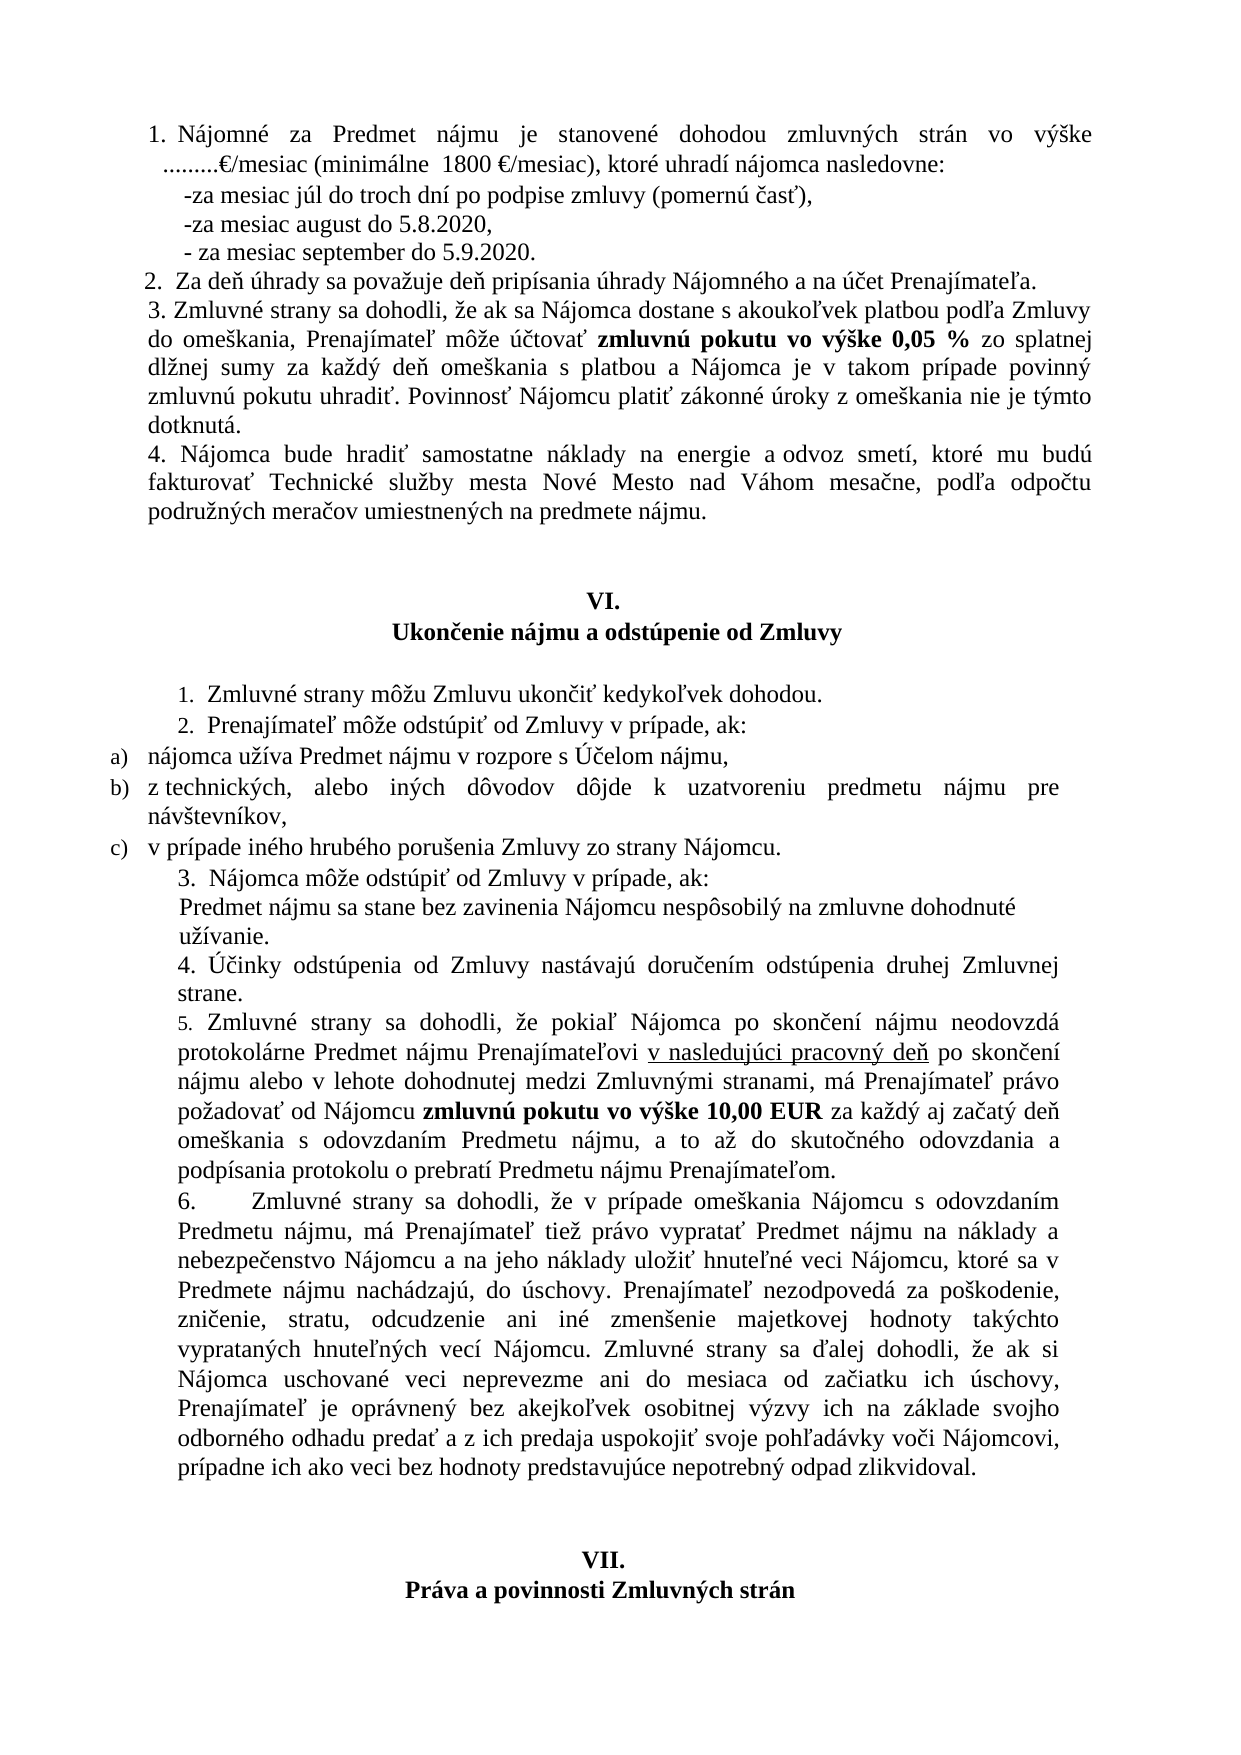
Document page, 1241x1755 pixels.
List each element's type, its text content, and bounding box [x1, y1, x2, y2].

list z technických, alebo iných dôvodov dôjde k uzatvoreniu predmetu nájmu pre návštevníkov, [110, 772, 1060, 830]
list Zmluvné strany sa dohodli, že v prípade omeškania Nájomcu s odovzdaním Predmetu nájmu, má Prenajímateľ tiež právo vypratať Predmet nájmu na náklady a nebezpečenstvo Nájomcu a na jeho náklady uložiť hnuteľné veci Nájomcu, ktoré sa v Predmete nájmu nachádzajú, do úschovy. Prenajímateľ nezodpovedá za poškodenie, zničenie, stratu, odcudzenie ani iné zmenšenie majetkovej hodnoty takýchto vyprataných hnuteľných vecí Nájomcu. Zmluvné strany sa ďalej dohodli, že ak si Nájomca uschované veci neprevezme ani do mesiaca od začiatku ich úschovy, Prenajímateľ je oprávnený bez akejkoľvek osobitnej výzvy ich na základe svojho odborného odhadu predať a z ich predaja uspokojiť svoje pohľadávky voči Nájomcovi, prípadne ich ako veci bez hodnoty predstavujúce nepotrebný odpad zlikvidoval. [177, 1186, 1060, 1481]
text 2. Za deň úhrady sa považuje deň pripísania úhrady Nájomného a na účet Prenajímateľa. [88, 266, 1093, 295]
text Predmet nájmu sa stane bez zavinenia Nájomcu nespôsobilý na zmluvne dohodnuté [148, 892, 1060, 921]
text -za mesiac august do 5.8.2020, [183, 209, 1093, 237]
list Zmluvné strany môžu Zmluvu ukončiť kedykoľvek dohodou. [177, 679, 1060, 707]
text Ukončenie nájmu a odstúpenie od Zmluvy [148, 617, 1093, 646]
list v prípade iného hrubého porušenia Zmluvy zo strany Nájomcu. [110, 832, 1060, 861]
text VI. [148, 586, 1059, 615]
list Prenajímateľ môže odstúpiť od Zmluvy v prípade, ak: [177, 710, 1060, 738]
list Zmluvné strany sa dohodli, že pokiaľ Nájomca po skončení nájmu neodovzdá protokolárne Predmet nájmu Prenajímateľovi v nasledujúci pracovný deň po skončení nájmu alebo v lehote dohodnutej medzi Zmluvnými stranami, má Prenajímateľ právo požadovať od Nájomcu zmluvnú pokutu vo výške 10,00 EUR za každý aj začatý deň omeškania s odovzdaním Predmetu nájmu, a to až do skutočného odovzdania a podpísania protokolu o prebratí Predmetu nájmu Prenajímateľom. [177, 1007, 1060, 1184]
text -za mesiac júl do troch dní po podpise zmluvy (pomernú časť), [183, 180, 1093, 209]
list nájomca užíva Predmet nájmu v rozpore s Účelom nájmu, [110, 741, 1060, 769]
text 3. Zmluvné strany sa dohodli, že ak sa Nájomca dostane s akoukoľvek platbou podľa Zmluvy do omeškania, Prenajímateľ môže účtovať zmluvnú pokutu vo výške 0,05 % zo splatnej dlžnej sumy za každý deň omeškania s platbou a Nájomca je v takom prípade povinný zmluvnú pokutu uhradiť. Povinnosť Nájomcu platiť zákonné úroky z omeškania nie je týmto dotknutá. [148, 295, 1093, 439]
text 4. Nájomca bude hradiť samostatne náklady na energie a odvoz smetí, ktoré mu budú fakturovať Technické služby mesta Nové Mesto nad Váhom mesačne, podľa odpočtu podružných meračov umiestnených na predmete nájmu. [148, 439, 1093, 525]
text užívanie. [148, 921, 1060, 950]
text 3. Nájomca môže odstúpiť od Zmluvy v prípade, ak: [146, 863, 1060, 892]
text 4. Účinky odstúpenia od Zmluvy nastávajú doručením odstúpenia druhej Zmluvnej strane. [177, 950, 1060, 1007]
text - za mesiac september do 5.9.2020. [183, 237, 1093, 266]
text Práva a povinnosti Zmluvných strán [148, 1576, 1059, 1604]
list Nájomné za Predmet nájmu je stanovené dohodou zmluvných strán vo výške .........€/mesiac (minimálne 1800 €/mesiac), ktoré uhradí nájomca nasledovne: [148, 119, 1093, 178]
text VII. [148, 1545, 1059, 1574]
